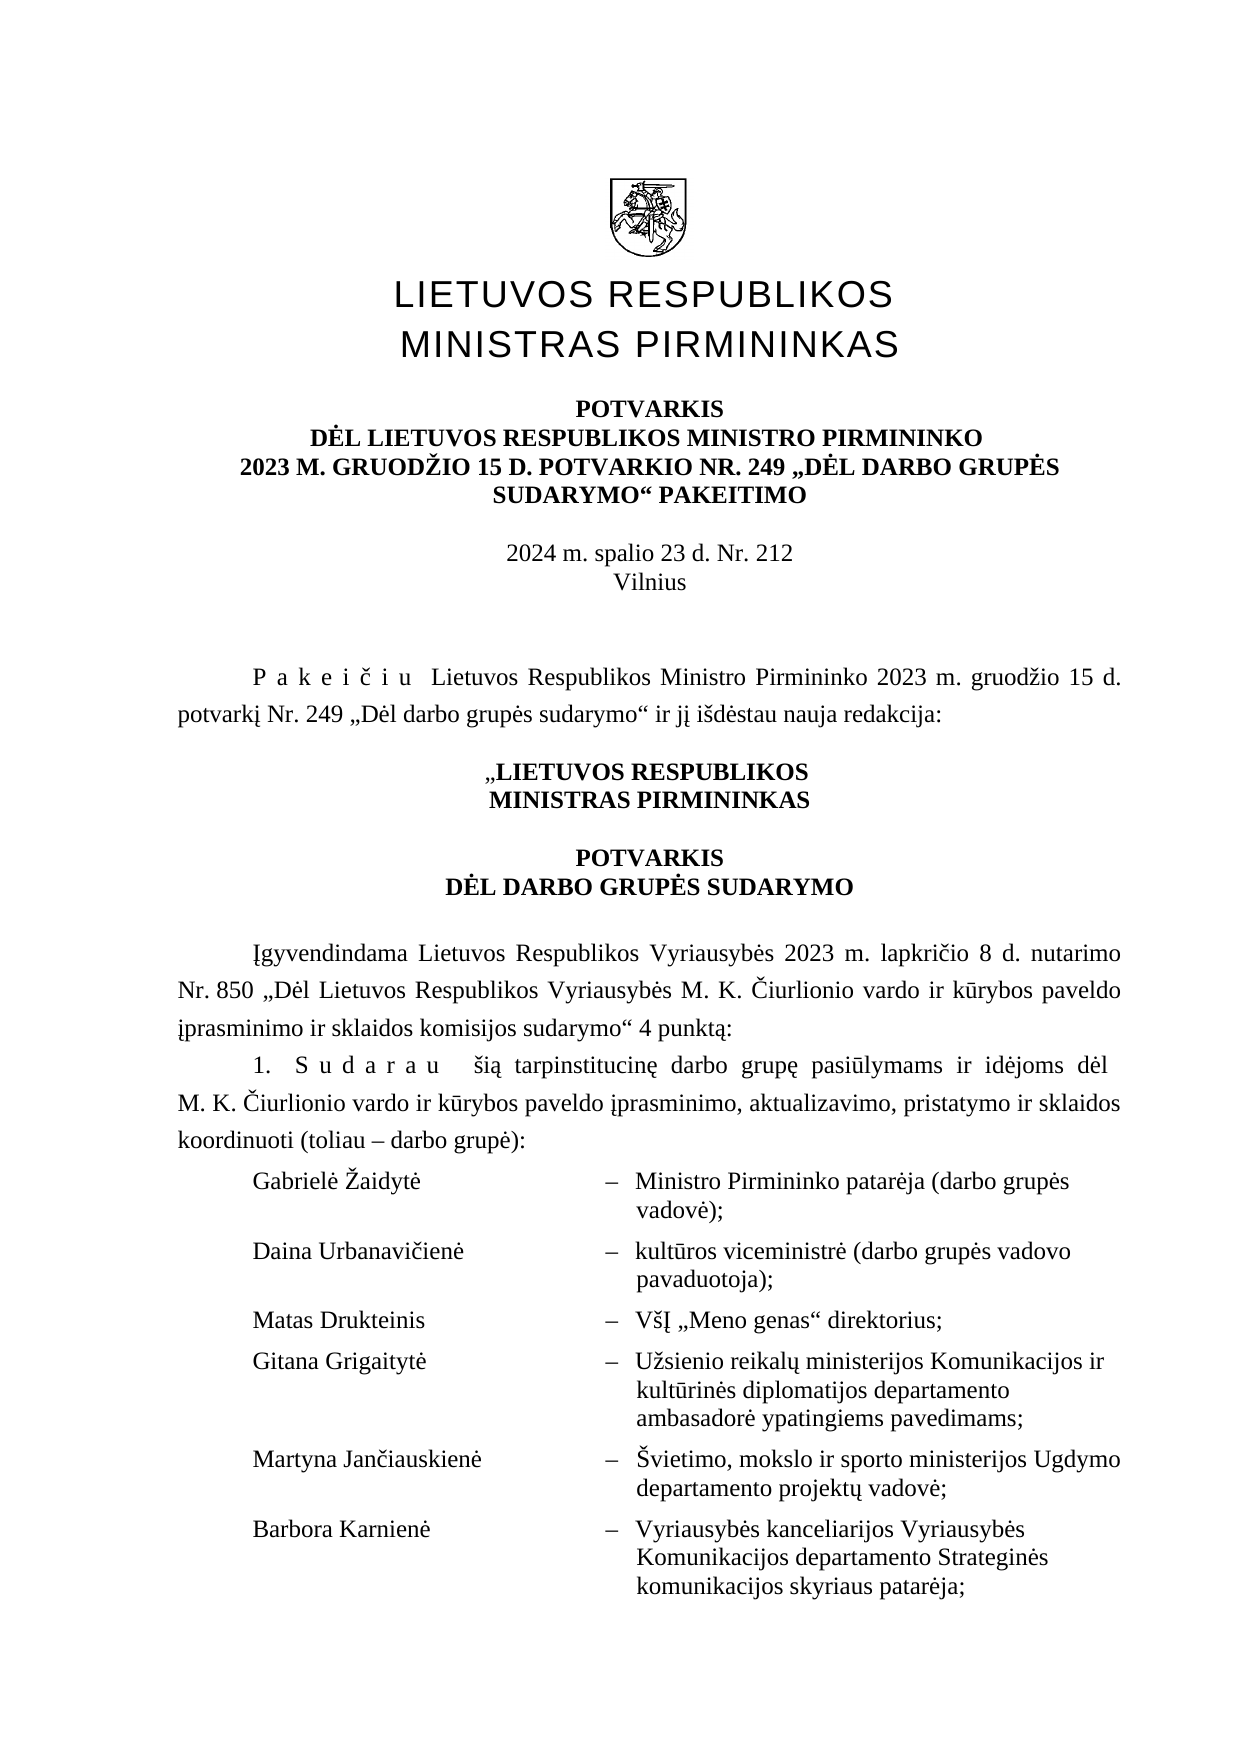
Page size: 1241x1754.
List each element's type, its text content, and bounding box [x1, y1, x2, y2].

subtitle POTVARKIS [177, 394, 1122, 423]
text 2023 M. GRUODŽIO 15 D. POTVARKIO NR. 249 „DĖL DARBO GRUPĖS SUDARYMO“ PAKEITIMO [177, 452, 1122, 509]
text LIETUVOS RESPUBLIKOS [177, 272, 1122, 315]
text Martyna Jančiauskienė – Švietimo, mokslo ir sporto ministerijos Ugdymo departamento projektų vadovė; [252, 1444, 1122, 1502]
text MINISTRAS PIRMININKAS [177, 786, 1122, 814]
text 2024 m. spalio 23 d. Nr. 212 [177, 538, 1122, 567]
text Pakeičiu Lietuvos Respublikos Ministro Pirmininko 2023 m. gruodžio 15 d. potvarkį Nr. 249 „Dėl darbo grupės sudarymo“ ir jį išdėstau nauja redakcija: [177, 653, 1122, 728]
text Barbora Karnienė – Vyriausybės kanceliarijos Vyriausybės Komunikacijos departamento Strateginės komunikacijos skyriaus patarėja; [252, 1514, 1122, 1600]
text DĖL LIETUVOS RESPUBLIKOS MINISTRO PIRMININKO [177, 423, 1122, 452]
text DĖL DARBO GRUPĖS SUDARYMO [177, 872, 1122, 901]
text Gabrielė Žaidytė – Ministro Pirmininko patarėja (darbo grupės vadovė); [252, 1166, 1122, 1224]
text Įgyvendindama Lietuvos Respublikos Vyriausybės 2023 m. lapkričio 8 d. nutarimo Nr. 850 „Dėl Lietuvos Respublikos Vyriausybės M. K. Čiurlionio vardo ir kūrybos paveldo įprasminimo ir sklaidos komisijos sudarymo“ 4 punktą: [177, 929, 1122, 1042]
text Daina Urbanavičienė – kultūros viceministrė (darbo grupės vadovo pavaduotoja); [252, 1236, 1122, 1293]
text Matas Drukteinis – VšĮ „Meno genas“ direktorius; [252, 1305, 1122, 1334]
text Vilnius [177, 567, 1122, 596]
text POTVARKIS [177, 843, 1122, 872]
text „LIETUVOS RESPUBLIKOS [177, 757, 1122, 786]
text Gitana Grigaitytė – Užsienio reikalų ministerijos Komunikacijos ir kultūrinės diplomatijos departamento ambasadorė ypatingiems pavedimams; [252, 1346, 1122, 1432]
text 1. Sudarau šią tarpinstitucinę darbo grupę pasiūlymams ir idėjoms dėl M. K. Čiurlionio vardo ir kūrybos paveldo įprasminimo, aktualizavimo, pristatymo ir sklaidos koordinuoti (toliau – darbo grupė): [177, 1042, 1122, 1154]
text MINISTRAS PIRMININKAS [177, 322, 1122, 366]
